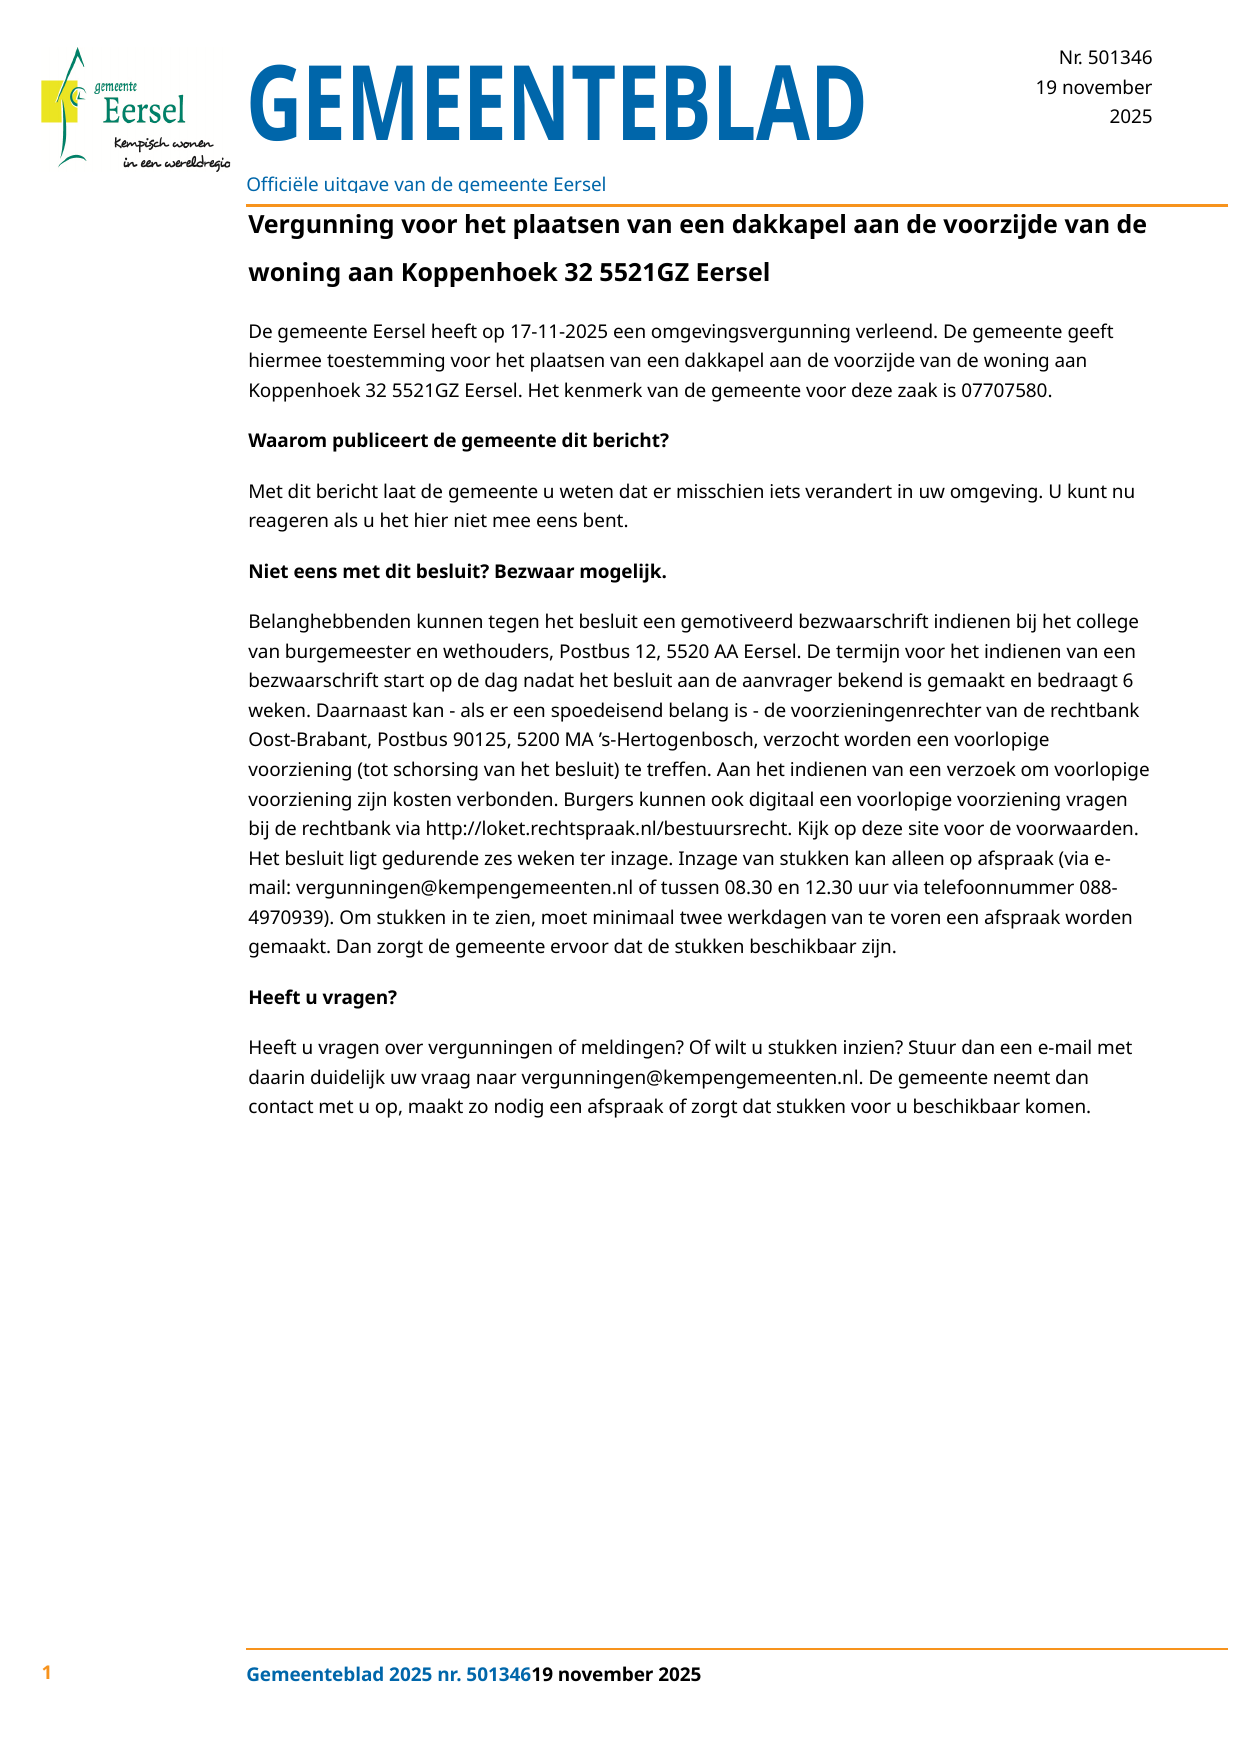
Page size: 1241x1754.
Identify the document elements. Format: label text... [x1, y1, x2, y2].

text Heeft u vragen over vergunningen of meldingen? Of wilt u stukken inzien? Stuur dan een e-mail met daarin duidelijk uw vraag naar vergunningen@kempengemeenten.nl. De gemeente neemt dan contact met u op, maakt zo nodig een afspraak of zorgt dat stukken voor u beschikbaar komen. [248, 1034, 1152, 1119]
picture [41, 47, 231, 172]
text De gemeente Eersel heeft op 17-11-2025 een omgevingsvergunning verleend. De gemeente geeft hiermee toestemming voor het plaatsen van een dakkapel aan de voorzijde van de woning aan Koppenhoek 32 5521GZ Eersel. Het kenmerk van de gemeente voor deze zaak is 07707580. [248, 318, 1152, 403]
text Niet eens met dit besluit? Bezwaar mogelijk. [248, 558, 1152, 584]
text Waarom publiceert de gemeente dit bericht? [248, 427, 1152, 453]
text Belanghebbenden kunnen tegen het besluit een gemotiveerd bezwaarschrift indienen bij het college van burgemeester en wethouders, Postbus 12, 5520 AA Eersel. De termijn voor het indienen van een bezwaarschrift start op de dag nadat het besluit aan de aanvrager bekend is gemaakt en bedraagt 6 weken. Daarnaast kan - als er een spoedeisend belang is - de voorzieningenrechter van de rechtbank Oost-Brabant, Postbus 90125, 5200 MA ’s-Hertogenbosch, verzocht worden een voorlopige voorziening (tot schorsing van het besluit) te treffen. Aan het indienen van een verzoek om voorlopige voorziening zijn kosten verbonden. Burgers kunnen ook digitaal een voorlopige voorziening vragen bij de rechtbank via http://loket.rechtspraak.nl/bestuursrecht. Kijk op deze site voor de voorwaarden. Het besluit ligt gedurende zes weken ter inzage. Inzage van stukken kan alleen op afspraak (via e-mail: vergunningen@kempengemeenten.nl of tussen 08.30 en 12.30 uur via telefoonnummer 088-4970939). Om stukken in te zien, moet minimaal twee werkdagen van te voren een afspraak worden gemaakt. Dan zorgt de gemeente ervoor dat de stukken beschikbaar zijn. [248, 608, 1152, 959]
text Met dit bericht laat de gemeente u weten dat er misschien iets verandert in uw omgeving. U kunt nu reageren als u het hier niet mee eens bent. [248, 478, 1152, 533]
text Heeft u vragen? [248, 984, 1152, 1010]
text Vergunning voor het plaatsen van een dakkapel aan de voorzijde van de woning aan Koppenhoek 32 5521GZ Eersel [248, 207, 1152, 288]
